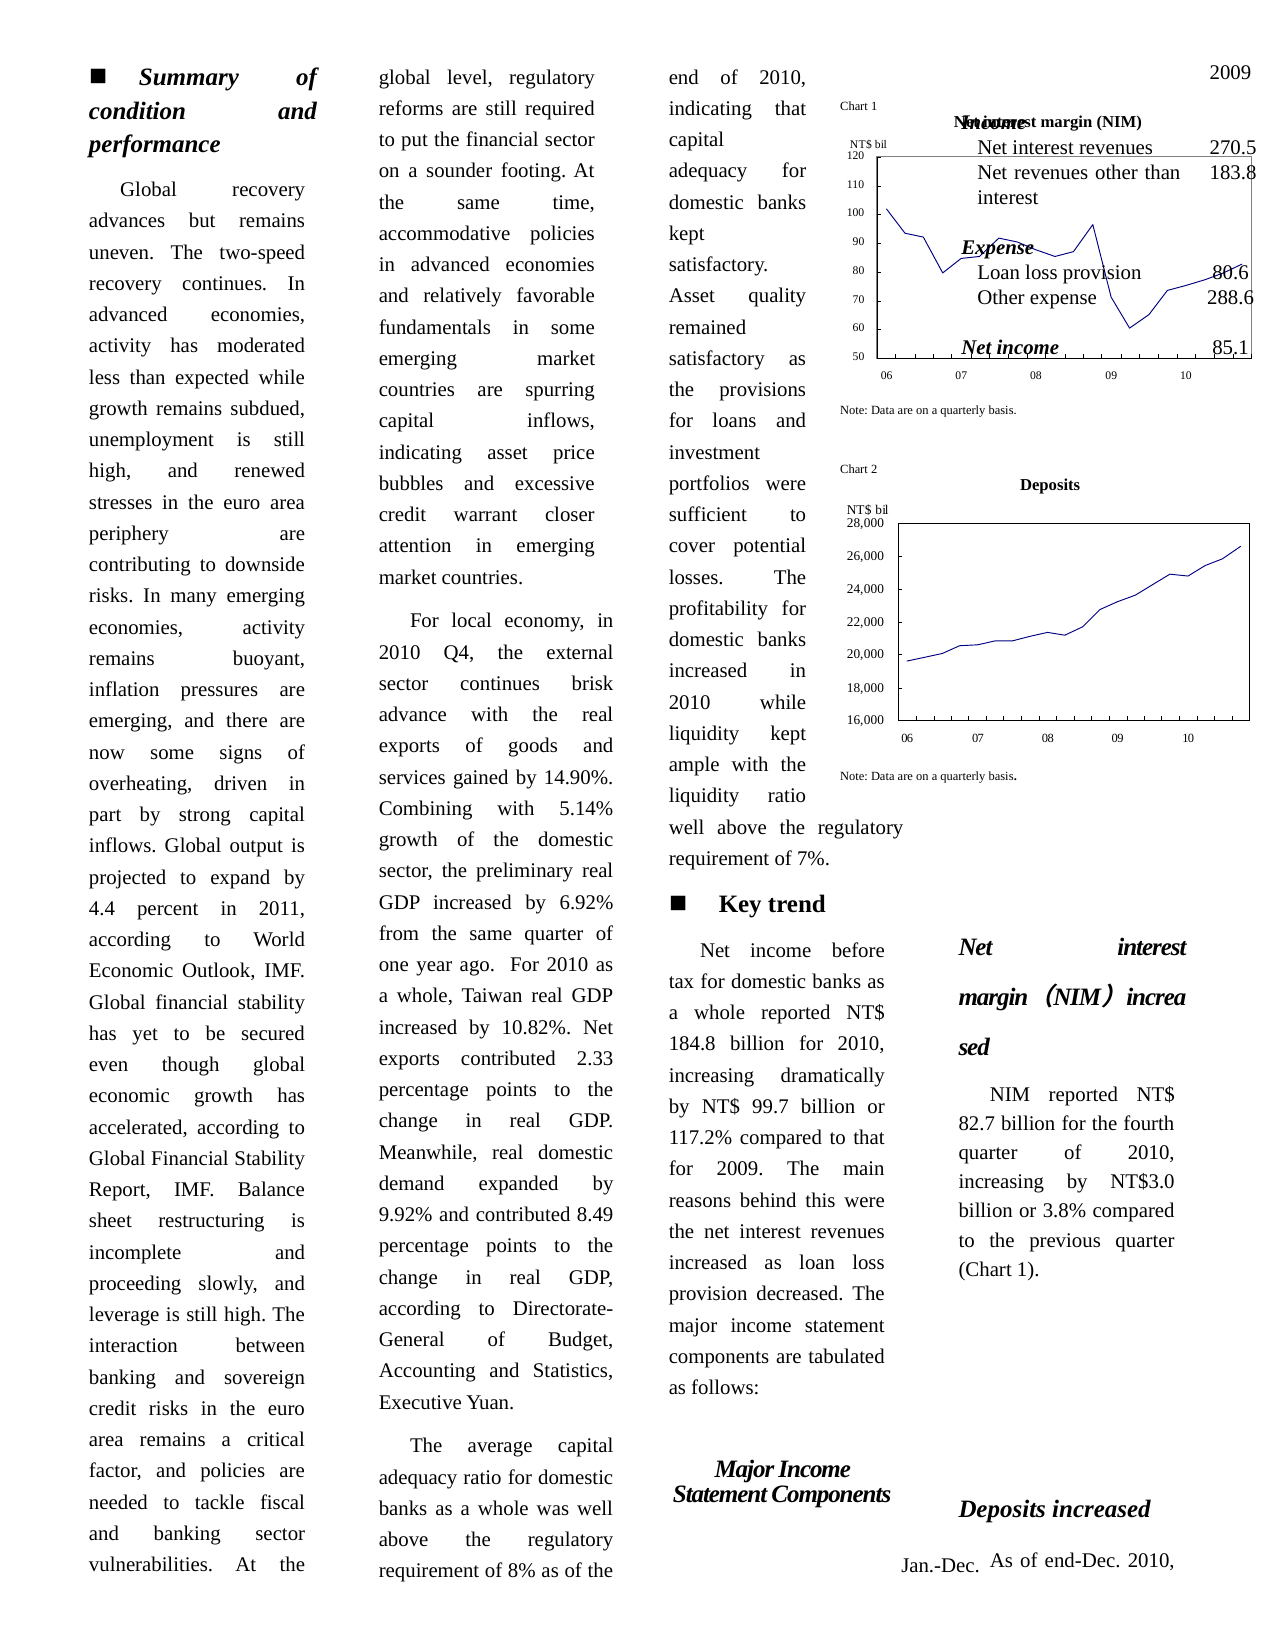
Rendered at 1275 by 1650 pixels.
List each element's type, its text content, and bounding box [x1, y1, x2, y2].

table_cell Jan.-Dec. 2009 [1183, 59, 1275, 84]
text Net interest margin（NIM）increased [958, 915, 1186, 1065]
text Note: Data are on a quarterly basis. [840, 392, 1260, 417]
table_cell Jan.-Dec. 2009 [894, 1553, 927, 1591]
table_cell Income [958, 84, 1183, 89]
text Deposits increased [958, 1478, 1186, 1528]
text Note: Data are on a quarterly basis. [840, 759, 1260, 783]
text Net income before tax for domestic banks as a whole reported NT$ 184.8 billion for 2010, increasing dramatically by NT$ 99.7 billion or 117.2% compared to that for 2009. The main reasons behind this were the net interest revenues increased as loan loss provision decreased. The major income statement components are tabulated as follows: [668, 932, 885, 1401]
text global level, regulatory reforms are still required to put the financial sector on a sounder footing. At the same time, accommodative policies in advanced economies and relatively favorable fundamentals in some emerging market countries are spurring capital inflows, indicating asset price bubbles and excessive credit warrant closer attention in emerging market countries. [378, 59, 595, 590]
text As of end-Dec. 2010, total deposits amounted to NT$26,622.5 billion, increasing by NT$ 774.2 billion or 3.0% compared to the previous quarter. The annual growth rate of total deposits was 6.49%, up from 4.52% as of end-Dec. 2009 (Chart 2). [958, 1540, 1174, 1574]
text Major Income Statement Components [668, 1457, 896, 1507]
table_cell [958, 59, 1183, 84]
subtitle Summary of condition and performance [89, 59, 317, 159]
table_cell [669, 1553, 893, 1591]
text The average capital adequacy ratio for domestic banks as a whole was well above the regulatory requirement of 8% as of the end of 2010, indicating that capital adequacy for domestic banks kept satisfactory. Asset quality remained satisfactory as the provisions for loans and investment portfolios were sufficient to cover potential losses. The profitability for domestic banks increased in 2010 while liquidity kept ample with the liquidity ratio well above the regulatory requirement of 7%. [378, 1428, 613, 1584]
text Global recovery advances but remains uneven. The two-speed recovery continues. In advanced economies, activity has moderated less than expected while growth remains subdued, unemployment is still high, and renewed stresses in the euro area periphery are contributing to downside risks. In many emerging economies, activity remains buoyant, inflation pressures are emerging, and there are now some signs of overheating, driven in part by strong capital inflows. Global output is projected to expand by 4.4 percent in 2011, according to World Economic Outlook, IMF. Global financial stability has yet to be secured even though global economic growth has accelerated, according to Global Financial Stability Report, IMF. Balance sheet restructuring is incomplete and proceeding slowly, and leverage is still high. The interaction between banking and sovereign credit risks in the euro area remains a critical factor, and policies are needed to tackle fiscal and banking sector vulnerabilities. At the [89, 172, 305, 1578]
table_cell [1183, 84, 1275, 89]
subtitle Key trend [668, 886, 892, 919]
text Net interest margin (NIM) [840, 114, 1260, 131]
text Chart 1 [840, 97, 1260, 114]
text For local economy, in 2010 Q4, the external sector continues brisk advance with the real exports of goods and services gained by 14.90%. Combining with 5.14% growth of the domestic sector, the preliminary real GDP increased by 6.92% from the same quarter of one year ago. For 2010 as a whole, Taiwan real GDP increased by 10.82%. Net exports contributed 2.33 percentage points to the change in real GDP. Meanwhile, real domestic demand expanded by 9.92% and contributed 8.49 percentage points to the change in real GDP, according to Directorate-General of Budget, Accounting and Statistics, Executive Yuan. [378, 603, 613, 1415]
text Chart 2 [840, 460, 1260, 477]
text The average capital adequacy ratio for domestic banks as a whole was well above the regulatory requirement of 8% as of the end of 2010, indicating that capital adequacy for domestic banks kept satisfactory. Asset quality remained satisfactory as the provisions for loans and investment portfolios were sufficient to cover potential losses. The profitability for domestic banks increased in 2010 while liquidity kept ample with the liquidity ratio well above the regulatory requirement of 7%. [668, 59, 903, 872]
text NIM reported NT$ 82.7 billion for the fourth quarter of 2010, increasing by NT$3.0 billion or 3.8% compared to the previous quarter (Chart 1). [958, 1078, 1174, 1282]
table_header NT$ Billion [894, 1520, 927, 1553]
text Deposits [840, 477, 1260, 494]
table_header [669, 1520, 893, 1553]
